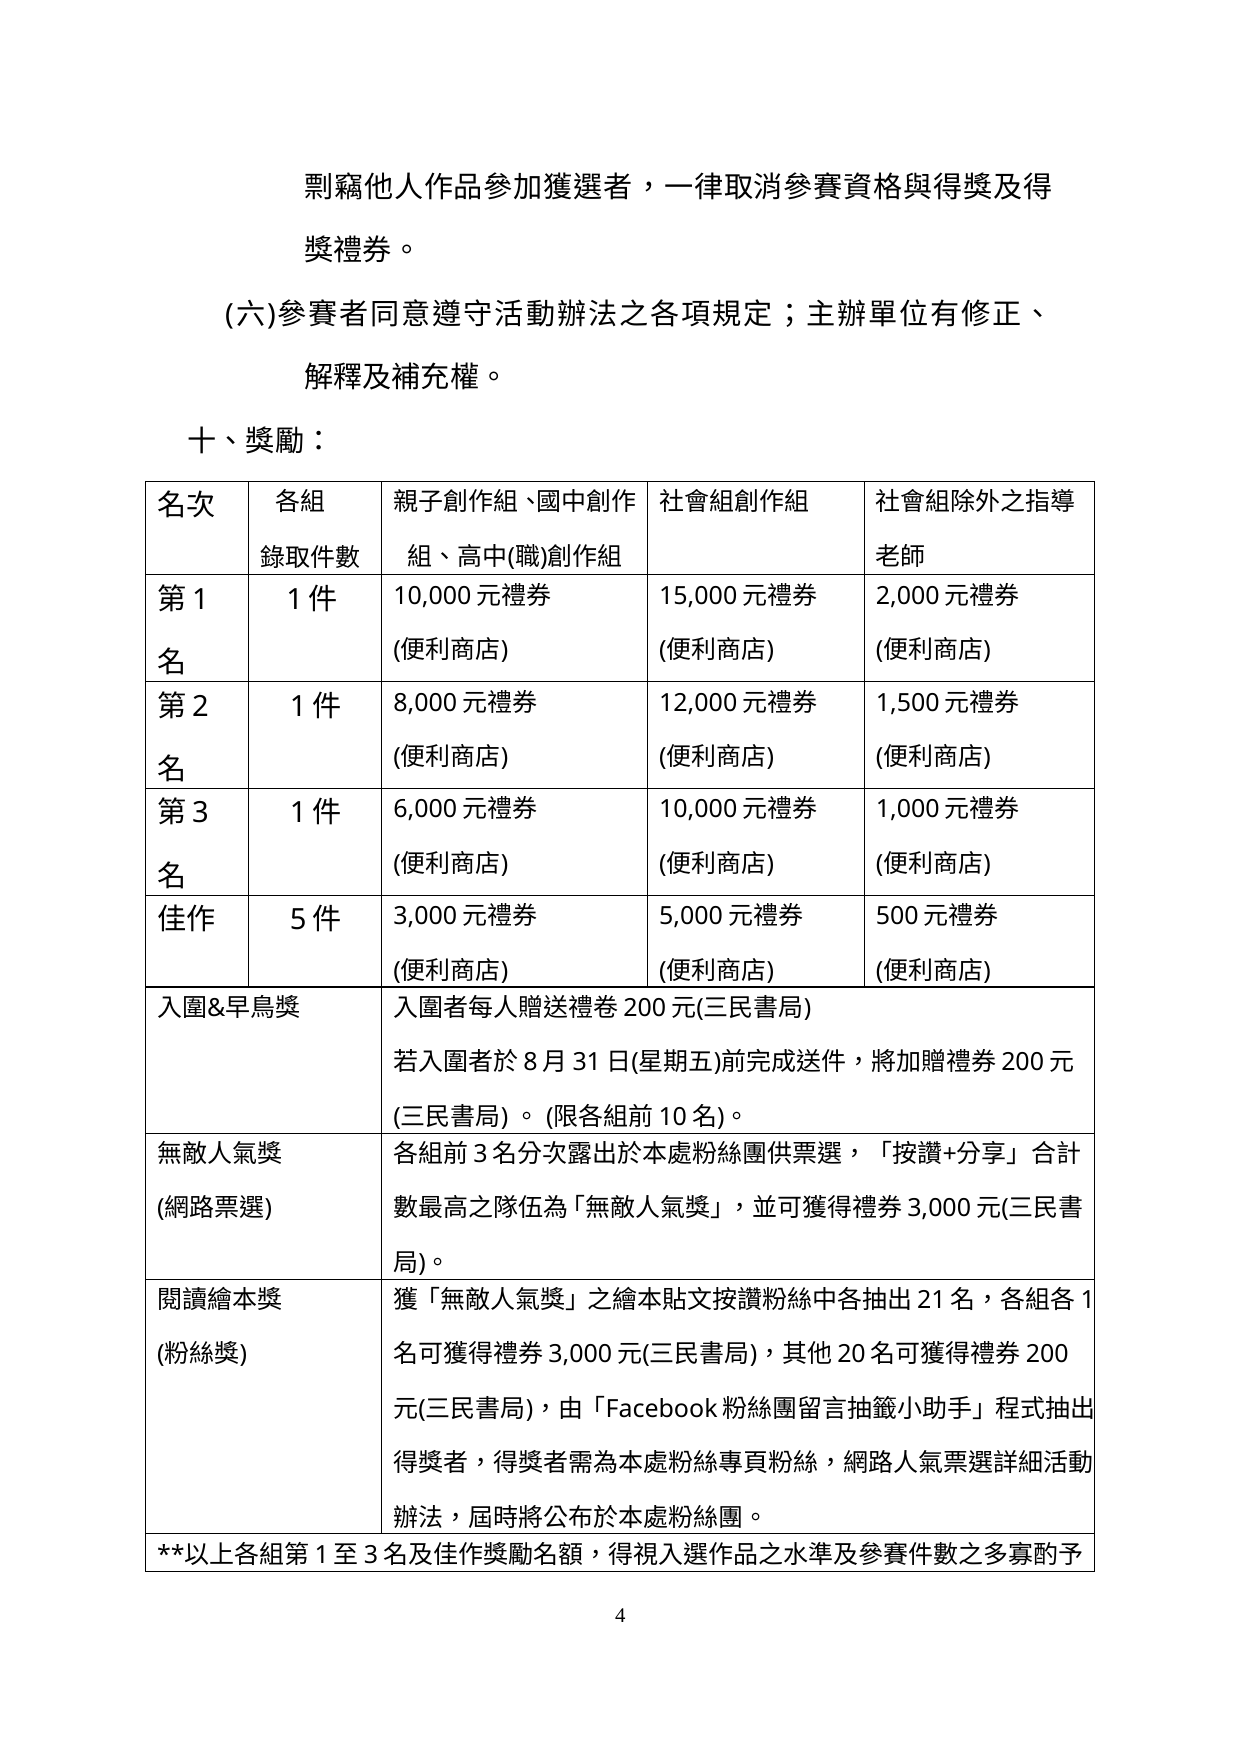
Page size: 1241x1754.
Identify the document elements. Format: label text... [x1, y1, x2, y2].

text 剽竊他人作品參加獲選者，一律取消參賽資格與得獎及得獎禮券。 [231, 163, 1053, 269]
table_cell 6,000元禮券 (便利商店) [382, 789, 647, 895]
text 十、獎勵： [187, 417, 1053, 460]
table_cell 5,000元禮券(便利商店) [648, 896, 864, 986]
table_cell 10,000元禮券(便利商店) [648, 789, 864, 895]
table_header 親子創作組、國中創作組、高中(職)創作組 [382, 482, 647, 574]
table_cell 1,500元禮券(便利商店) [865, 682, 1094, 788]
table_cell 佳作 [146, 896, 248, 986]
table_cell 10,000元禮券 (便利商店) [382, 575, 647, 681]
table_cell 1件 [249, 789, 381, 895]
table_cell 3,000元禮券 (便利商店) [382, 896, 647, 986]
table_cell 第2名 [146, 682, 248, 788]
table_cell 8,000元禮券 (便利商店) [382, 682, 647, 788]
table_cell 2,000元禮券 (便利商店) [865, 575, 1094, 681]
table_cell 各組前3名分次露出於本處粉絲團供票選，「按讚+分享」合計數最高之隊伍為「無敵人氣獎」，並可獲得禮券3,000元(三民書局)。 [382, 1134, 1094, 1278]
table_header 名次 [146, 482, 248, 574]
table_cell 獲「無敵人氣獎」之繪本貼文按讚粉絲中各抽出21名，各組各1名可獲得禮券3,000元(三民書局)，其他20名可獲得禮券200元(三民書局)，由「Facebook粉絲團留言抽籤小助手」程式抽出得獎者，得獎者需為本處粉絲專頁粉絲，網路人氣票選詳細活動辦法，屆時將公布於本處粉絲團。 [382, 1280, 1094, 1533]
table_cell 入圍&早鳥獎 [146, 988, 381, 1132]
table_cell 入圍者每人贈送禮卷200元(三民書局) 若入圍者於8月31日(星期五)前完成送件，將加贈禮券200元(三民書局) 。 (限各組前10名)。 [382, 988, 1094, 1132]
table_cell 第1名 [146, 575, 248, 681]
table_cell 1,000元禮券(便利商店) [865, 789, 1094, 895]
table_cell 5件 [249, 896, 381, 986]
table_cell 12,000元禮券 (便利商店) [648, 682, 864, 788]
text (六)參賽者同意遵守活動辦法之各項規定；主辦單位有修正、 解釋及補充權。 [187, 290, 1053, 396]
table_cell 閱讀繪本獎 (粉絲獎) [146, 1280, 381, 1533]
table_cell 第3名 [146, 789, 248, 895]
table_header 社會組創作組 [648, 482, 864, 574]
table_header 社會組除外之指導老師 [865, 482, 1094, 574]
table_cell **以上各組第1至3名及佳作獎勵名額，得視入選作品之水準及參賽件數之多寡酌予 [146, 1534, 1094, 1571]
table_cell 500元禮券 (便利商店) [865, 896, 1094, 986]
table_cell 無敵人氣獎 (網路票選) [146, 1134, 381, 1278]
table_cell 1件 [249, 575, 381, 681]
table_cell 15,000元禮券(便利商店) [648, 575, 864, 681]
table_cell 1件 [249, 682, 381, 788]
table_header 各組 錄取件數 [249, 482, 381, 574]
